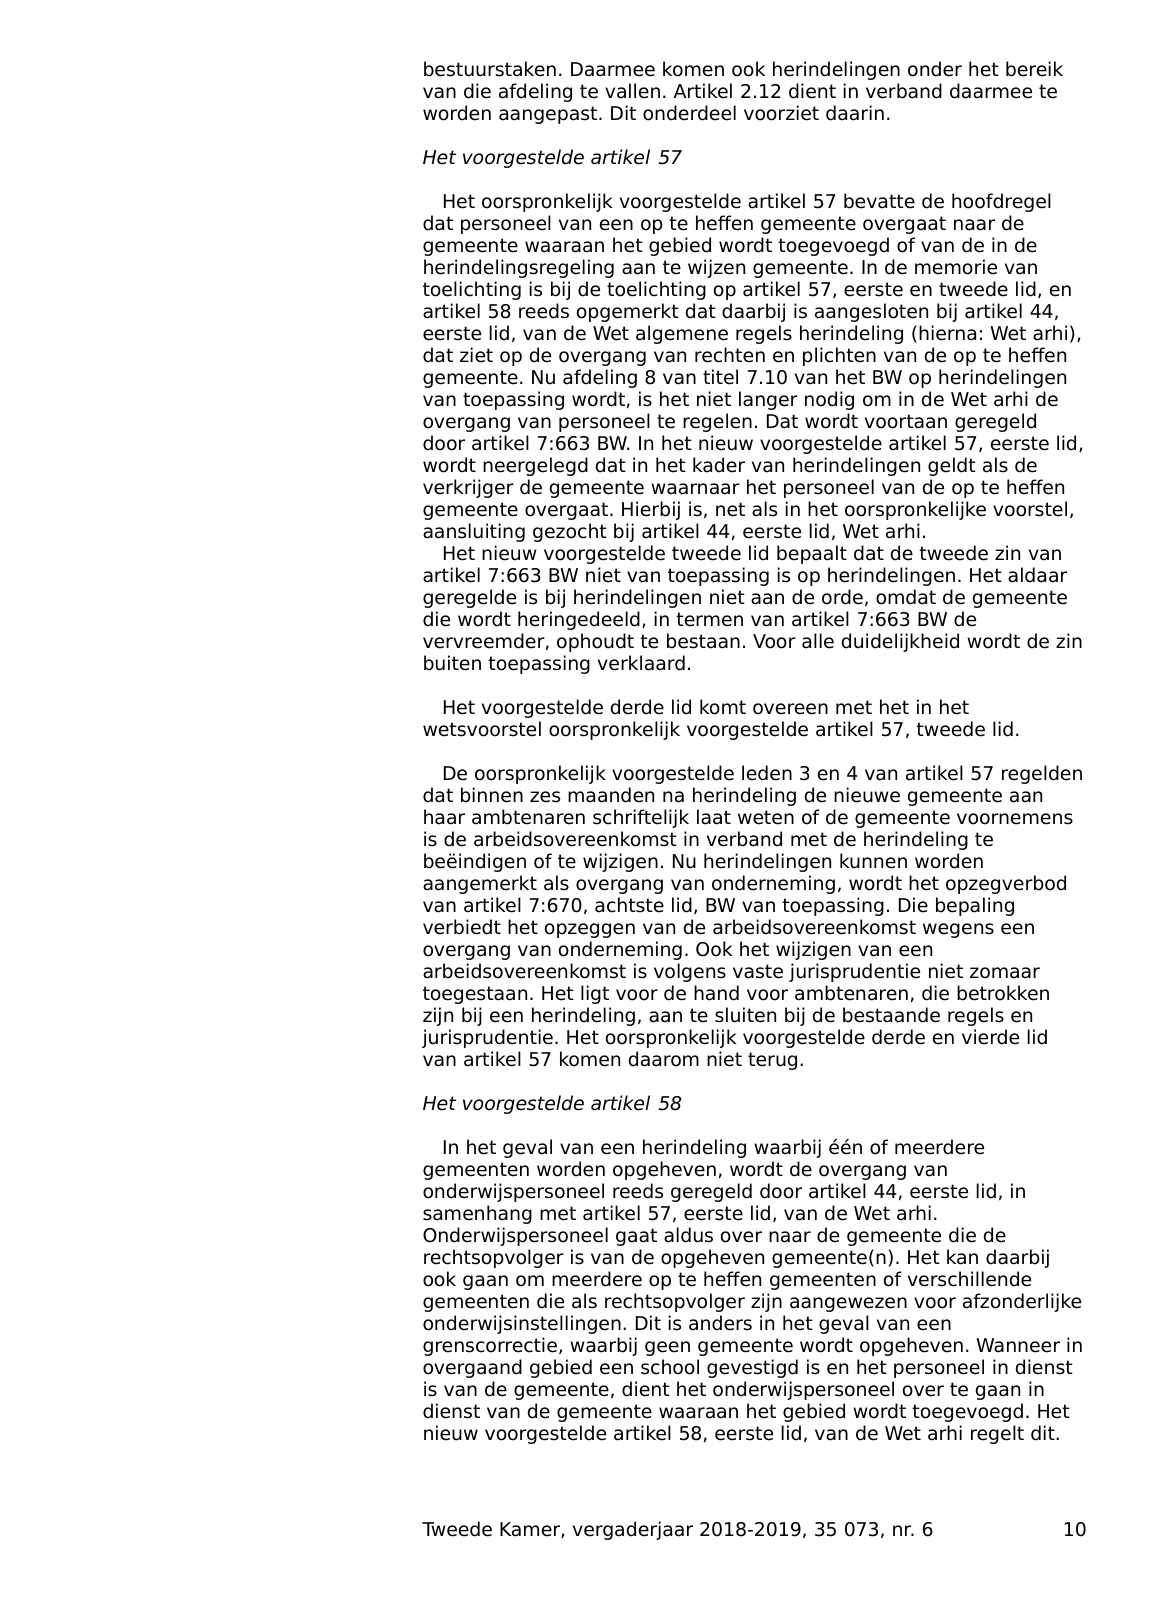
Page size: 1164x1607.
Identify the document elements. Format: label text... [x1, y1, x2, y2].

text Het oorspronkelijk voorgestelde artikel 57 bevatte de hoofdregel dat personeel van een op te heffen gemeente overgaat naar de gemeente waaraan het gebied wordt toegevoegd of van de in de herindelingsregeling aan te wijzen gemeente. In de memorie van toelichting is bij de toelichting op artikel 57, eerste en tweede lid, en artikel 58 reeds opgemerkt dat daarbij is aangesloten bij artikel 44, eerste lid, van de Wet algemene regels herindeling (hierna: Wet arhi), dat ziet op de overgang van rechten en plichten van de op te heffen gemeente. Nu afdeling 8 van titel 7.10 van het BW op herindelingen van toepassing wordt, is het niet langer nodig om in de Wet arhi de overgang van personeel te regelen. Dat wordt voortaan geregeld door artikel 7:663 BW. In het nieuw voorgestelde artikel 57, eerste lid, wordt neergelegd dat in het kader van herindelingen geldt als de verkrijger de gemeente waarnaar het personeel van de op te heffen gemeente overgaat. Hierbij is, net als in het oorspronkelijke voorstel, aansluiting gezocht bij artikel 44, eerste lid, Wet arhi. [422, 191, 1087, 543]
text Het voorgestelde derde lid komt overeen met het in het wetsvoorstel oorspronkelijk voorgestelde artikel 57, tweede lid. [422, 697, 1087, 741]
subtitle Het voorgestelde artikel 58 [422, 1093, 1087, 1115]
text De oorspronkelijk voorgestelde leden 3 en 4 van artikel 57 regelden dat binnen zes maanden na herindeling de nieuwe gemeente aan haar ambtenaren schriftelijk laat weten of de gemeente voornemens is de arbeidsovereenkomst in verband met de herindeling te beëindigen of te wijzigen. Nu herindelingen kunnen worden aangemerkt als overgang van onderneming, wordt het opzegverbod van artikel 7:670, achtste lid, BW van toepassing. Die bepaling verbiedt het opzeggen van de arbeidsovereenkomst wegens een overgang van onderneming. Ook het wijzigen van een arbeidsovereenkomst is volgens vaste jurisprudentie niet zomaar toegestaan. Het ligt voor de hand voor ambtenaren, die betrokken zijn bij een herindeling, aan te sluiten bij de bestaande regels en jurisprudentie. Het oorspronkelijk voorgestelde derde en vierde lid van artikel 57 komen daarom niet terug. [422, 763, 1087, 1071]
text Het nieuw voorgestelde tweede lid bepaalt dat de tweede zin van artikel 7:663 BW niet van toepassing is op herindelingen. Het aldaar geregelde is bij herindelingen niet aan de orde, omdat de gemeente die wordt heringedeeld, in termen van artikel 7:663 BW de vervreemder, ophoudt te bestaan. Voor alle duidelijkheid wordt de zin buiten toepassing verklaard. [422, 543, 1087, 675]
text In het geval van een herindeling waarbij één of meerdere gemeenten worden opgeheven, wordt de overgang van onderwijspersoneel reeds geregeld door artikel 44, eerste lid, in samenhang met artikel 57, eerste lid, van de Wet arhi. Onderwijspersoneel gaat aldus over naar de gemeente die de rechtsopvolger is van de opgeheven gemeente(n). Het kan daarbij ook gaan om meerdere op te heffen gemeenten of verschillende gemeenten die als rechtsopvolger zijn aangewezen voor afzonderlijke onderwijsinstellingen. Dit is anders in het geval van een grenscorrectie, waarbij geen gemeente wordt opgeheven. Wanneer in overgaand gebied een school gevestigd is en het personeel in dienst is van de gemeente, dient het onderwijspersoneel over te gaan in dienst van de gemeente waaraan het gebied wordt toegevoegd. Het nieuw voorgestelde artikel 58, eerste lid, van de Wet arhi regelt dit. [422, 1137, 1087, 1445]
text bestuurstaken. Daarmee komen ook herindelingen onder het bereik van die afdeling te vallen. Artikel 2.12 dient in verband daarmee te worden aangepast. Dit onderdeel voorziet daarin. [422, 59, 1087, 125]
subtitle Het voorgestelde artikel 57 [422, 147, 1087, 169]
